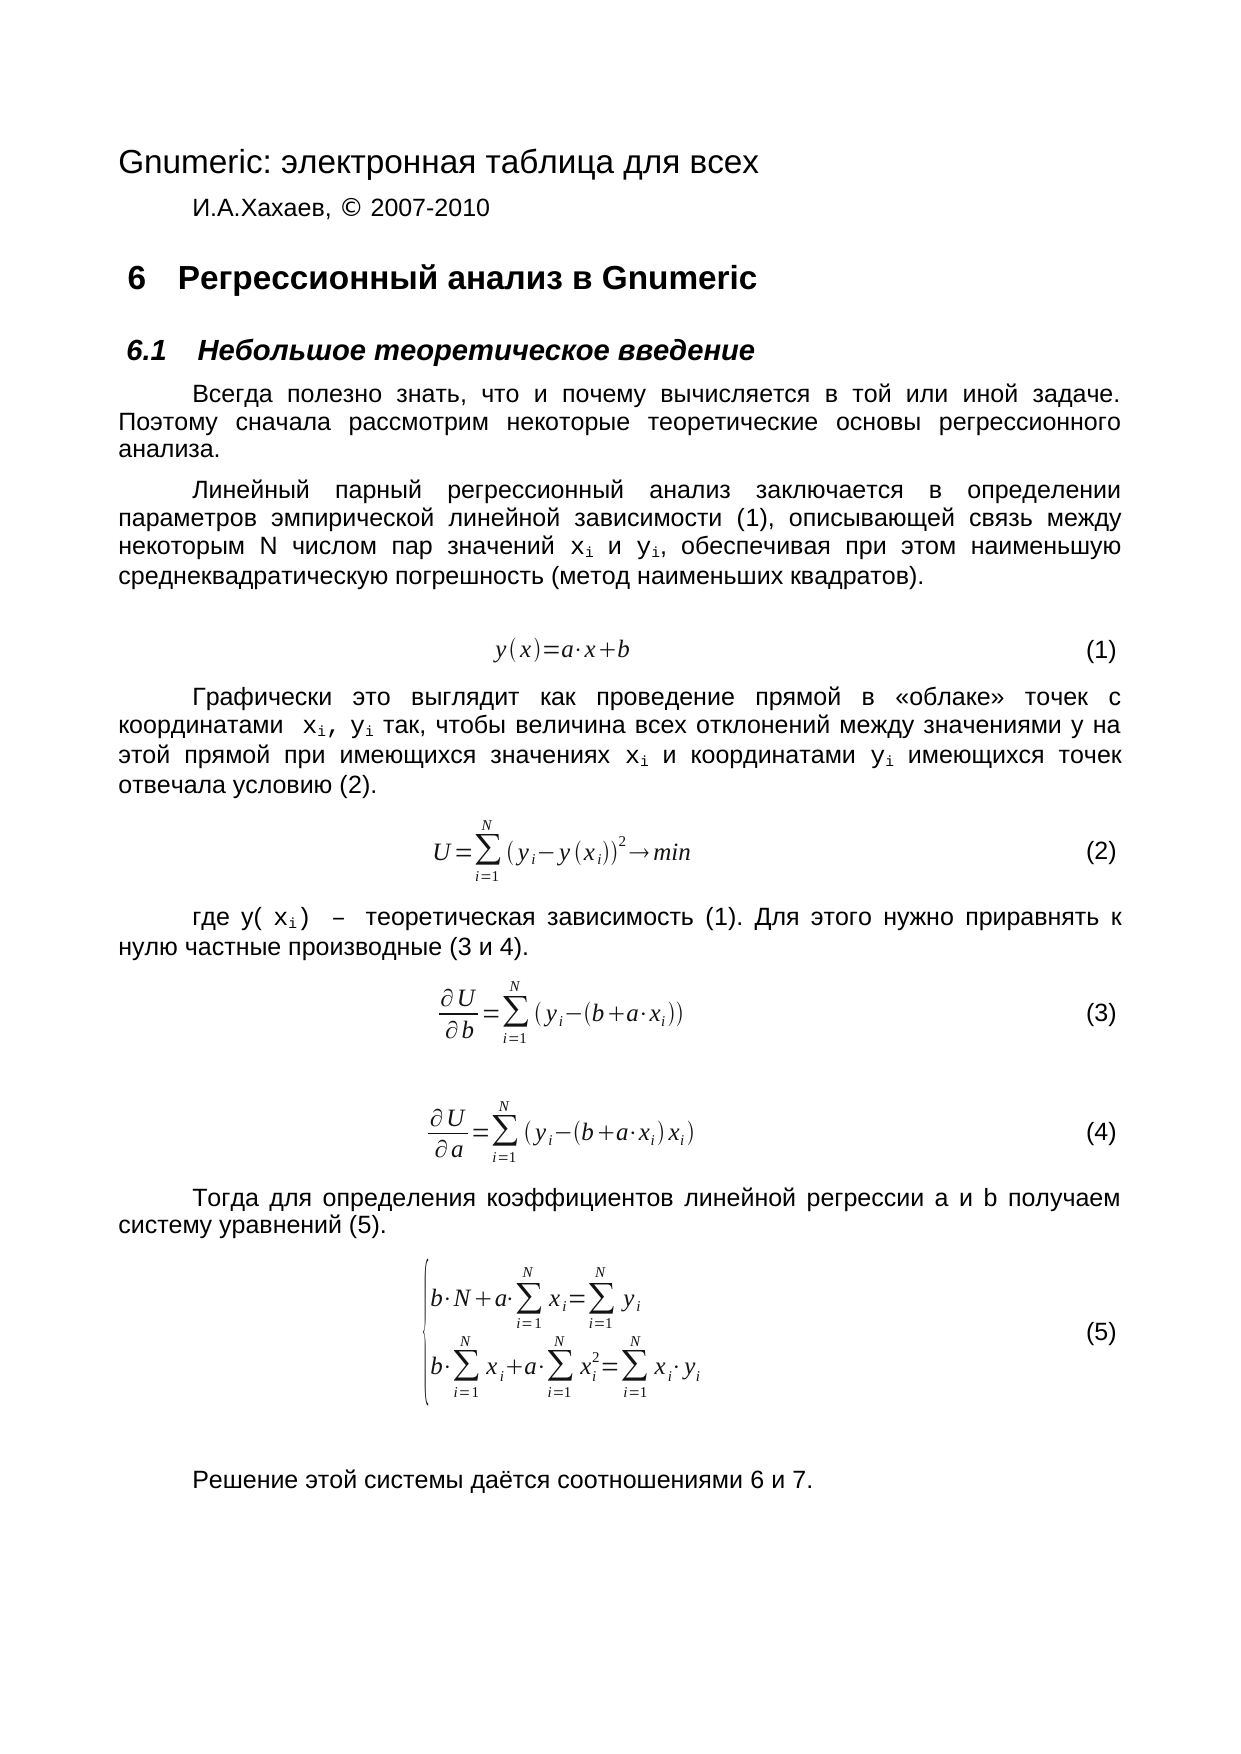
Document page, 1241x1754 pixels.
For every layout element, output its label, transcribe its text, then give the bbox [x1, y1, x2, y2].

table_header [118, 1252, 1010, 1425]
text где y( xi) – теоретическая зависимость (1). Для этого нужно приравнять к нулю частные производные (3 и 4). [118, 902, 1122, 961]
text Тогда для определения коэффициентов линейной регрессии a и b получаем систему уравнений (5). [118, 1183, 1122, 1239]
text Графически это выглядит как проведение прямой в «облаке» точек с координатами xi, yi так, чтобы величина всех отклонений между значениями y на этой прямой при имеющихся значениях xi и координатами yi имеющихся точек отвечала условию (2). [118, 683, 1122, 799]
table_header [118, 811, 1010, 902]
table_header (2) [1010, 811, 1122, 902]
subtitle Небольшое теоретическое введение [118, 334, 1122, 367]
subtitle Регрессионный анализ в Gnumeric [118, 259, 1122, 297]
text Всегда полезно знать, что и почему вычисляется в той или иной задаче. Поэтому сначала рассмотрим некоторые теоретические основы регрессионного анализа. [118, 379, 1122, 463]
table_header (4) [1010, 1092, 1122, 1183]
text И.А.Хахаев, © 2007-2010 [118, 193, 1122, 222]
text Решение этой системы даётся соотношениями 6 и 7. [118, 1466, 1122, 1493]
text Линейный парный регрессионный анализ заключается в определении параметров эмпирической линейной зависимости (1), описывающей связь между некоторым N числом пар значений xi и yi, обеспечивая при этом наименьшую среднеквадратическую погрешность (метод наименьших квадратов). [118, 476, 1122, 589]
table_header (1) [1010, 630, 1122, 683]
table_header [118, 1092, 1010, 1183]
table_header [118, 630, 1010, 683]
title Gnumeric: электронная таблица для всех [118, 143, 1122, 180]
table_header (5) [1010, 1252, 1122, 1425]
table_header [118, 973, 1010, 1064]
table_header (3) [1010, 973, 1122, 1064]
